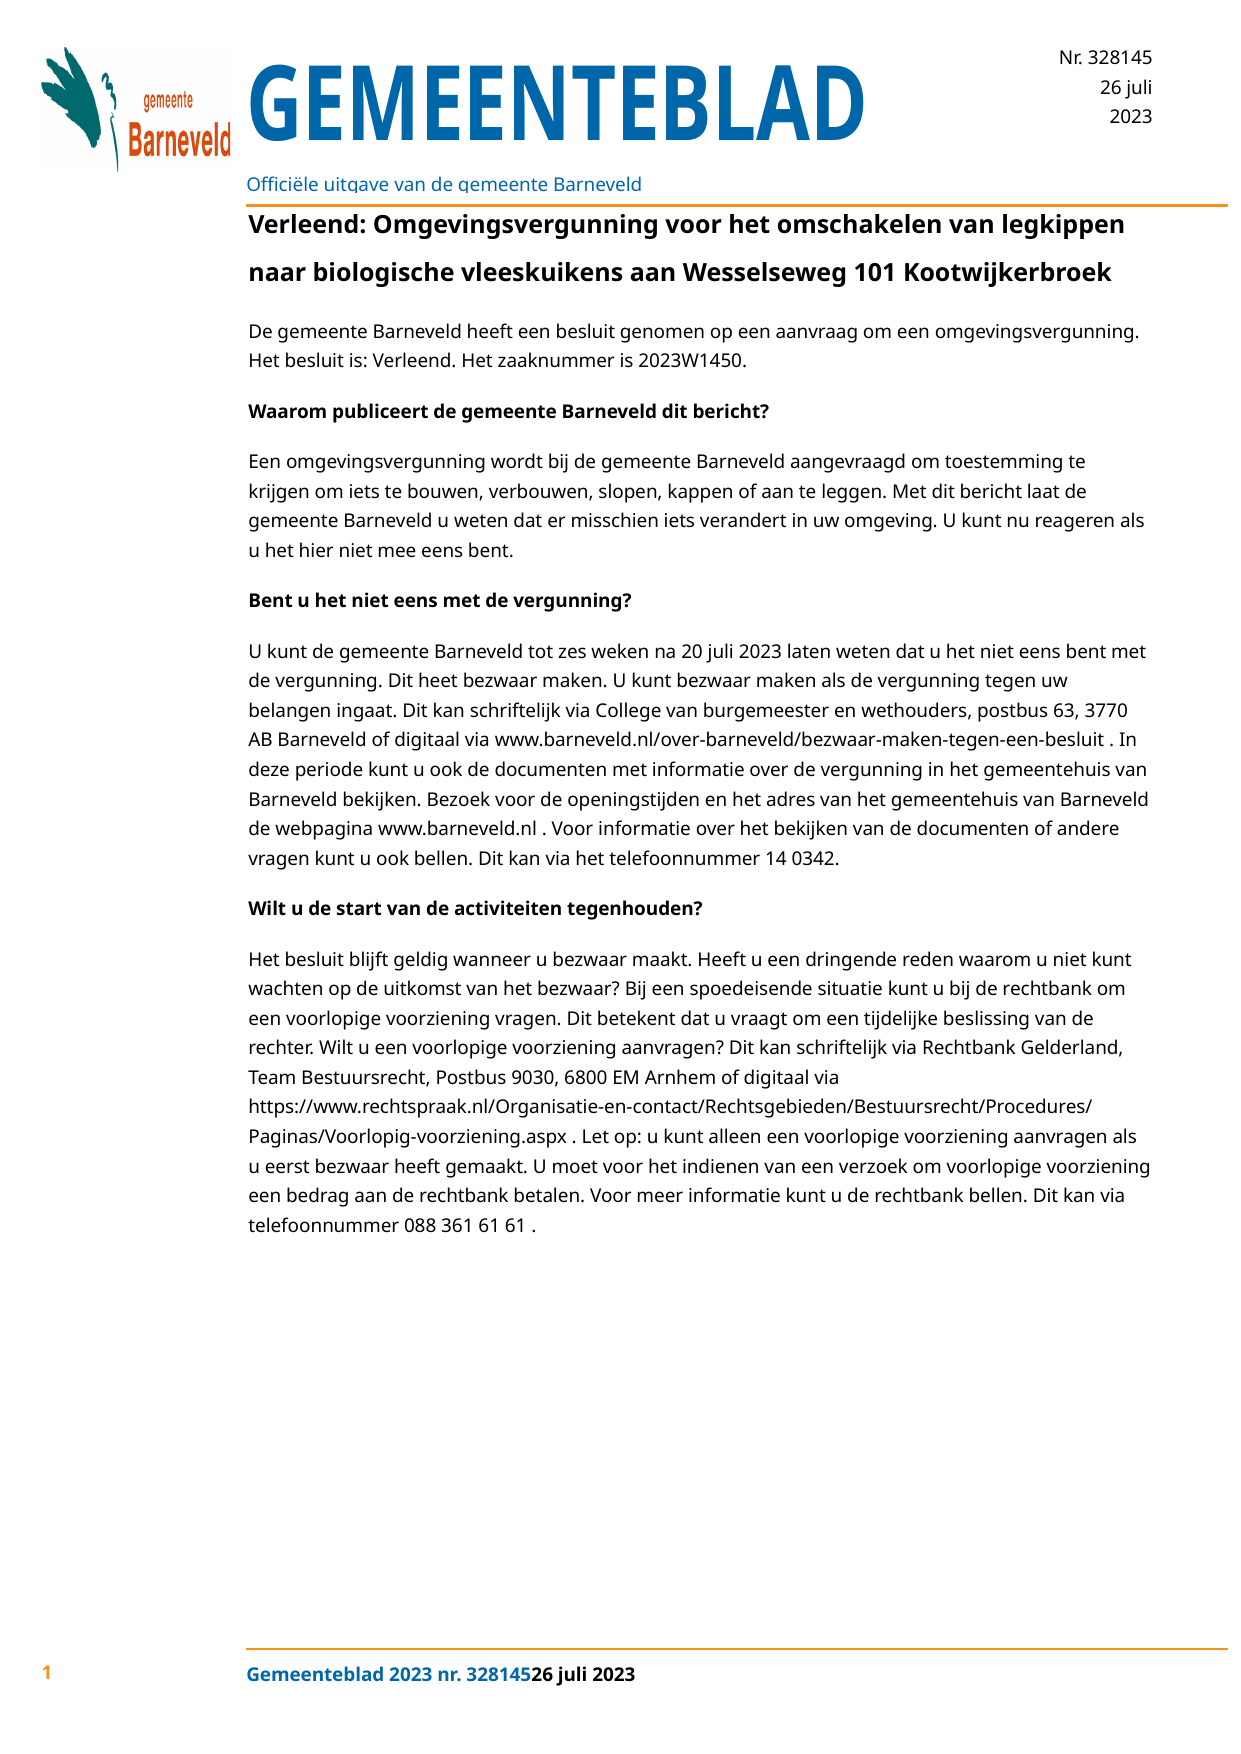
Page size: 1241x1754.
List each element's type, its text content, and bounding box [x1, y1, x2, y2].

text Een omgevingsvergunning wordt bij de gemeente Barneveld aangevraagd om toestemming te krijgen om iets te bouwen, verbouwen, slopen, kappen of aan te leggen. Met dit bericht laat de gemeente Barneveld u weten dat er misschien iets verandert in uw omgeving. U kunt nu reageren als u het hier niet mee eens bent. [248, 448, 1152, 563]
text U kunt de gemeente Barneveld tot zes weken na 20 juli 2023 laten weten dat u het niet eens bent met de vergunning. Dit heet bezwaar maken. U kunt bezwaar maken als de vergunning tegen uw belangen ingaat. Dit kan schriftelijk via College van burgemeester en wethouders, postbus 63, 3770 AB Barneveld of digitaal via www.barneveld.nl/over-barneveld/bezwaar-maken-tegen-een-besluit . In deze periode kunt u ook de documenten met informatie over de vergunning in het gemeentehuis van Barneveld bekijken. Bezoek voor de openingstijden en het adres van het gemeentehuis van Barneveld de webpagina www.barneveld.nl . Voor informatie over het bekijken van de documenten of andere vragen kunt u ook bellen. Dit kan via het telefoonnummer 14 0342. [248, 638, 1152, 871]
text De gemeente Barneveld heeft een besluit genomen op een aanvraag om een omgevingsvergunning. Het besluit is: Verleend. Het zaaknummer is 2023W1450. [248, 318, 1152, 373]
text Wilt u de start van de activiteiten tegenhouden? [248, 895, 1152, 921]
picture [41, 47, 231, 172]
text Verleend: Omgevingsvergunning voor het omschakelen van legkippen naar biologische vleeskuikens aan Wesselseweg 101 Kootwijkerbroek [248, 207, 1152, 288]
text Het besluit blijft geldig wanneer u bezwaar maakt. Heeft u een dringende reden waarom u niet kunt wachten op de uitkomst van het bezwaar? Bij een spoedeisende situatie kunt u bij de rechtbank om een voorlopige voorziening vragen. Dit betekent dat u vraagt om een tijdelijke beslissing van de rechter. Wilt u een voorlopige voorziening aanvragen? Dit kan schriftelijk via Rechtbank Gelderland, Team Bestuursrecht, Postbus 9030, 6800 EM Arnhem of digitaal via https://www.rechtspraak.nl/Organisatie-en-contact/Rechtsgebieden/Bestuursrecht/Procedures/Paginas/Voorlopig-voorziening.aspx . Let op: u kunt alleen een voorlopige voorziening aanvragen als u eerst bezwaar heeft gemaakt. U moet voor het indienen van een verzoek om voorlopige voorziening een bedrag aan de rechtbank betalen. Voor meer informatie kunt u de rechtbank bellen. Dit kan via telefoonnummer 088 361 61 61 . [248, 946, 1152, 1238]
text Bent u het niet eens met de vergunning? [248, 587, 1152, 613]
text Waarom publiceert de gemeente Barneveld dit bericht? [248, 398, 1152, 424]
